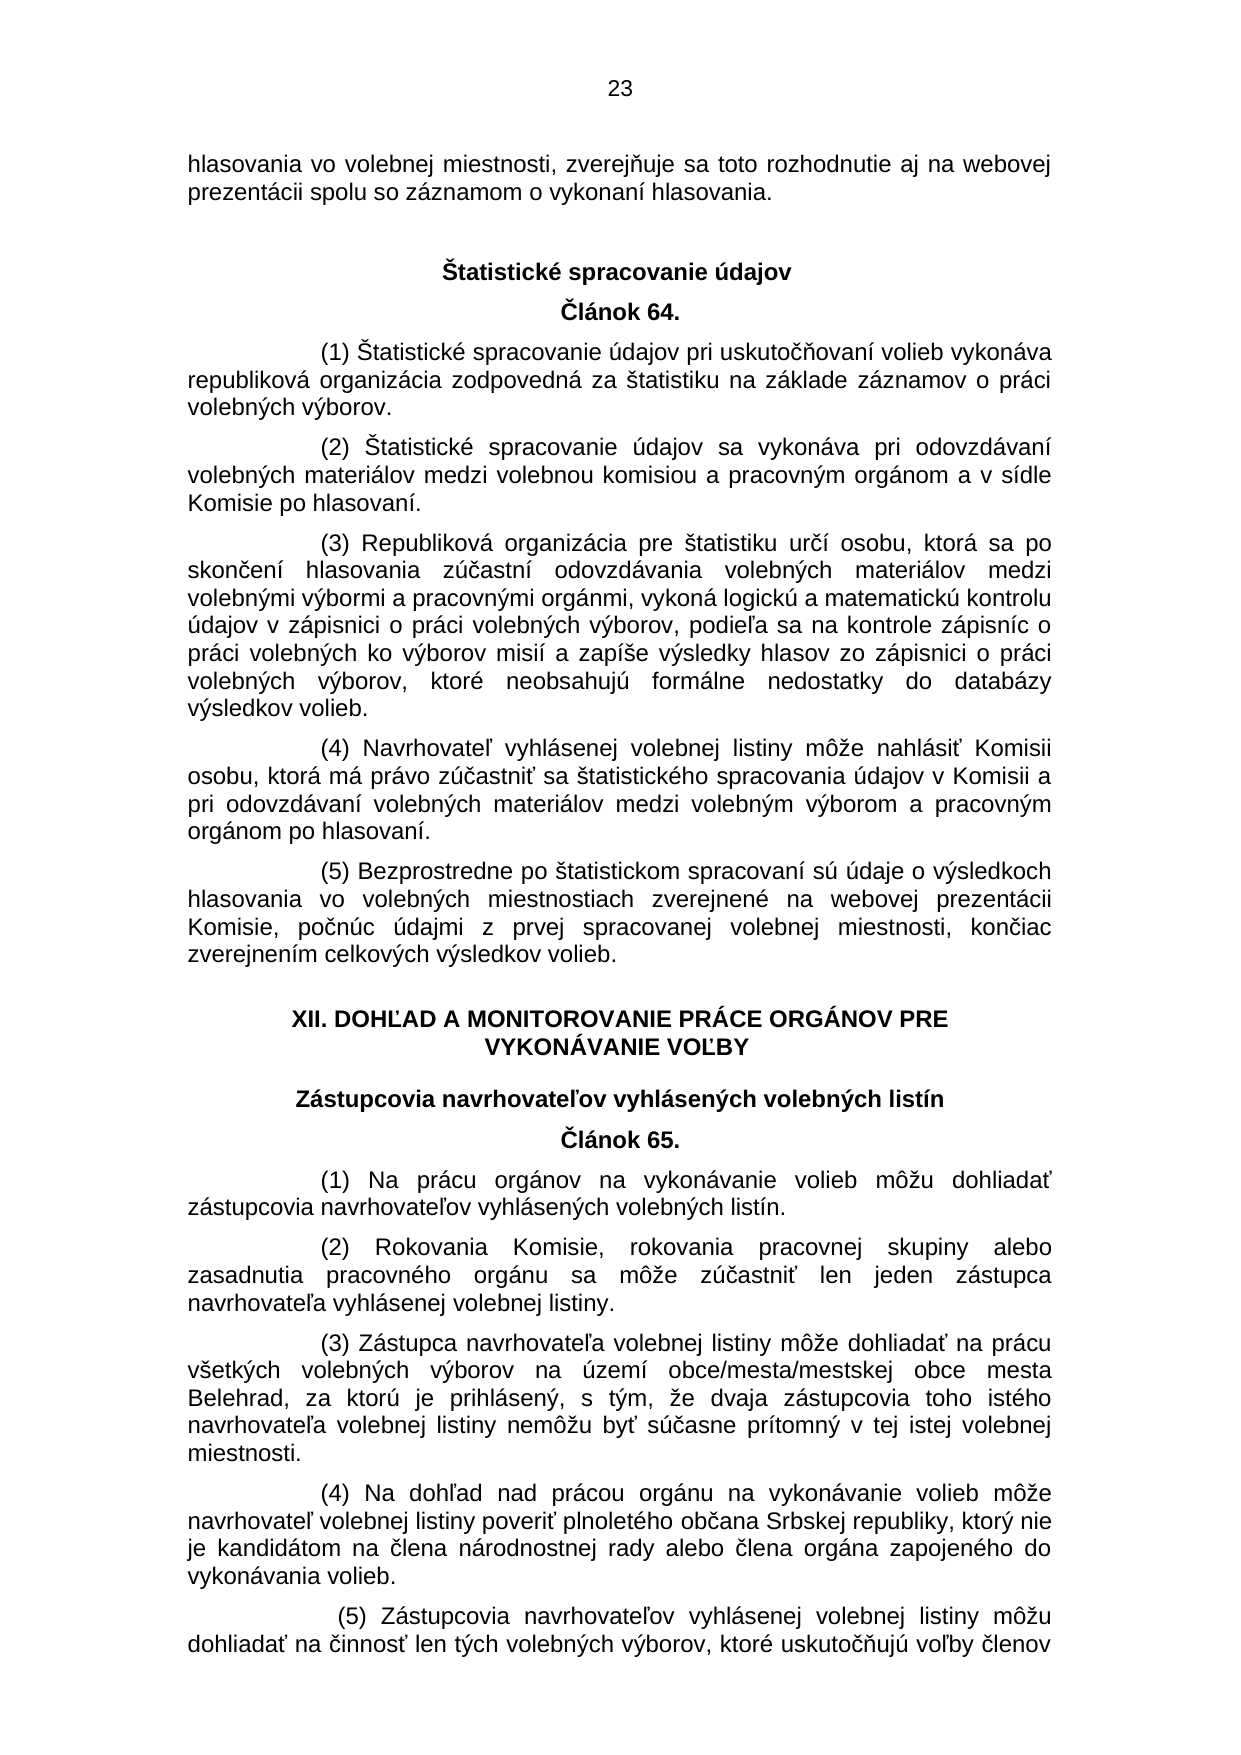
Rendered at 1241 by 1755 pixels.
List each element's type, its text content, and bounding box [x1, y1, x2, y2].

text (1) Štatistické spracovanie údajov pri uskutočňovaní volieb vykonáva republiková organizácia zodpovedná za štatistiku na základe záznamov o práci volebných výborov. [187, 338, 1053, 421]
text (5) Zástupcovia navrhovateľov vyhlásenej volebnej listiny môžu dohliadať na činnosť len tých volebných výborov, ktoré uskutočňujú voľby členov [187, 1602, 1053, 1657]
text (5) Bezprostredne po štatistickom spracovaní sú údaje o výsledkoch hlasovania vo volebných miestnostiach zverejnené na webovej prezentácii Komisie, počnúc údajmi z prvej spracovanej volebnej miestnosti, končiac zverejnením celkových výsledkov volieb. [187, 857, 1053, 968]
text Zástupcovia navrhovateľov vyhlásených volebných listín [187, 1085, 1053, 1113]
text XII. DOHĽAD A MONITOROVANIE PRÁCE ORGÁNOV PRE VYKONÁVANIE VOĽBY [262, 1005, 978, 1060]
text (4) Na dohľad nad prácou orgánu na vykonávanie volieb môže navrhovateľ volebnej listiny poveriť plnoletého občana Srbskej republiky, ktorý nie je kandidátom na člena národnostnej rady alebo člena orgána zapojeného do vykonávania volieb. [187, 1479, 1053, 1589]
text hlasovania vo volebnej miestnosti, zverejňuje sa toto rozhodnutie aj na webovej prezentácii spolu so záznamom o vykonaní hlasovania. [187, 150, 1053, 205]
text Článok 64. [187, 298, 1053, 326]
text (1) Na prácu orgánov na vykonávanie volieb môžu dohliadať zástupcovia navrhovateľov vyhlásených volebných listín. [187, 1166, 1053, 1221]
text (2) Rokovania Komisie, rokovania pracovnej skupiny alebo zasadnutia pracovného orgánu sa môže zúčastniť len jeden zástupca navrhovateľa vyhlásenej volebnej listiny. [187, 1233, 1053, 1316]
text (3) Zástupca navrhovateľa volebnej listiny môže dohliadať na prácu všetkých volebných výborov na území obce/mesta/mestskej obce mesta Belehrad, za ktorú je prihlásený, s tým, že dvaja zástupcovia toho istého navrhovateľa volebnej listiny nemôžu byť súčasne prítomný v tej istej volebnej miestnosti. [187, 1329, 1053, 1467]
text (2) Štatistické spracovanie údajov sa vykonáva pri odovzdávaní volebných materiálov medzi volebnou komisiou a pracovným orgánom a v sídle Komisie po hlasovaní. [187, 433, 1053, 516]
text Štatistické spracovanie údajov [262, 258, 978, 285]
text (4) Navrhovateľ vyhlásenej volebnej listiny môže nahlásiť Komisii osobu, ktorá má právo zúčastniť sa štatistického spracovania údajov v Komisii a pri odovzdávaní volebných materiálov medzi volebným výborom a pracovným orgánom po hlasovaní. [187, 734, 1053, 845]
text Článok 65. [187, 1126, 1053, 1153]
text (3) Republiková organizácia pre štatistiku určí osobu, ktorá sa po skončení hlasovania zúčastní odovzdávania volebných materiálov medzi volebnými výbormi a pracovnými orgánmi, vykoná logickú a matematickú kontrolu údajov v zápisnici o práci volebných výborov, podieľa sa na kontrole zápisníc o práci volebných ko výborov misií a zapíše výsledky hlasov zo zápisnici o práci volebných výborov, ktoré neobsahujú formálne nedostatky do databázy výsledkov volieb. [187, 529, 1053, 722]
